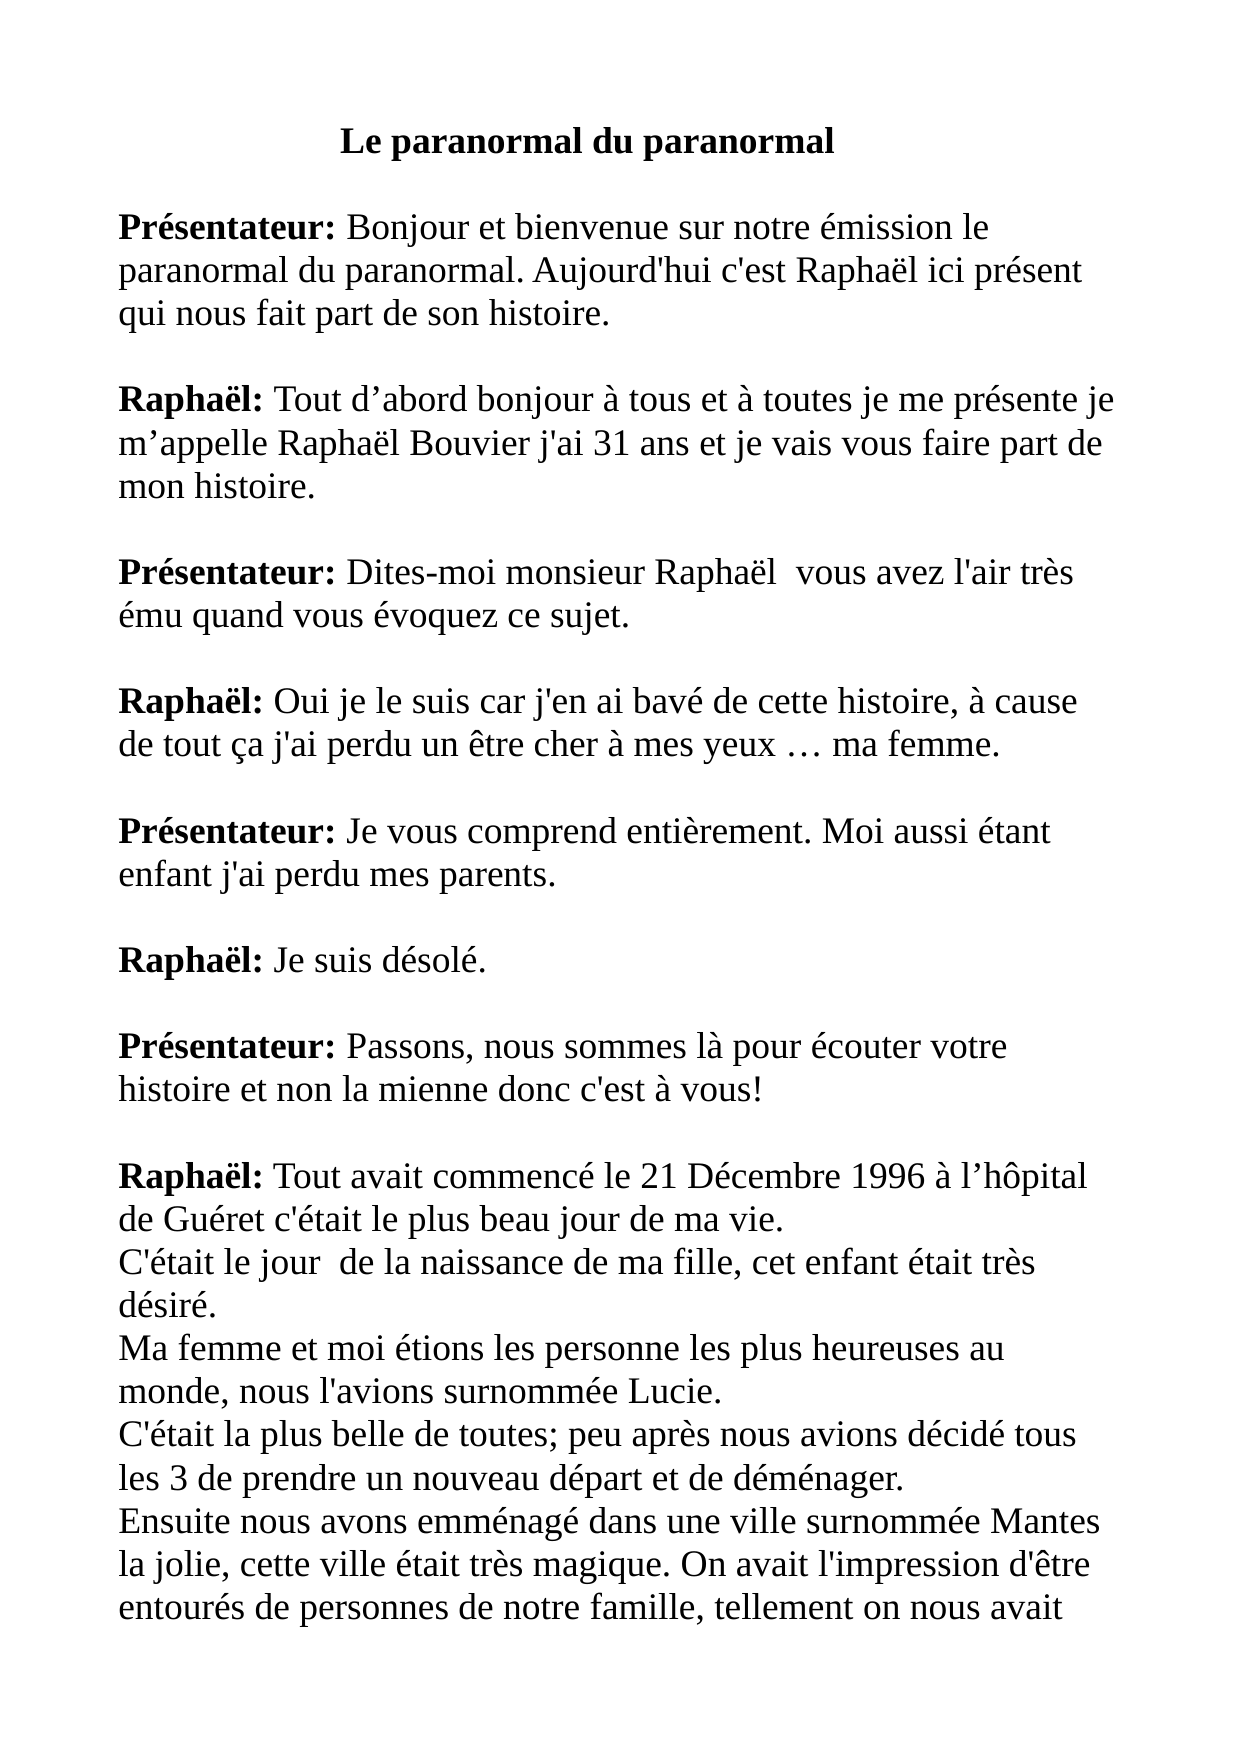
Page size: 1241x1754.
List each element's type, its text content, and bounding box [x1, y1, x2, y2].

text Le paranormal du paranormal [118, 118, 1122, 161]
text Présentateur: Dites-moi monsieur Raphaël vous avez l'air très ému quand vous évoquez ce sujet. [118, 549, 1122, 636]
text Présentateur: Bonjour et bienvenue sur notre émission le paranormal du paranormal. Aujourd'hui c'est Raphaël ici présent qui nous fait part de son histoire. [118, 204, 1122, 334]
text Raphaël: Tout d’abord bonjour à tous et à toutes je me présente je m’appelle Raphaël Bouvier j'ai 31 ans et je vais vous faire part de mon histoire. [118, 377, 1122, 506]
text C'était le jour de la naissance de ma fille, cet enfant était très désiré. [118, 1239, 1122, 1326]
text C'était la plus belle de toutes; peu après nous avions décidé tous les 3 de prendre un nouveau départ et de déménager. [118, 1412, 1122, 1498]
text Raphaël: Oui je le suis car j'en ai bavé de cette histoire, à cause de tout ça j'ai perdu un être cher à mes yeux … ma femme. [118, 679, 1122, 765]
text Ma femme et moi étions les personne les plus heureuses au monde, nous l'avions surnommée Lucie. [118, 1326, 1122, 1412]
text Ensuite nous avons emménagé dans une ville surnommée Mantes la jolie, cette ville était très magique. On avait l'impression d'être entourés de personnes de notre famille, tellement on nous avait [118, 1498, 1122, 1627]
text Présentateur: Passons, nous sommes là pour écouter votre histoire et non la mienne donc c'est à vous! [118, 1024, 1122, 1110]
text Présentateur: Je vous comprend entièrement. Moi aussi étant enfant j'ai perdu mes parents. [118, 808, 1122, 894]
text Raphaël: Je suis désolé. [118, 937, 1122, 981]
text Raphaël: Tout avait commencé le 21 Décembre 1996 à l’hôpital de Guéret c'était le plus beau jour de ma vie. [118, 1153, 1122, 1239]
